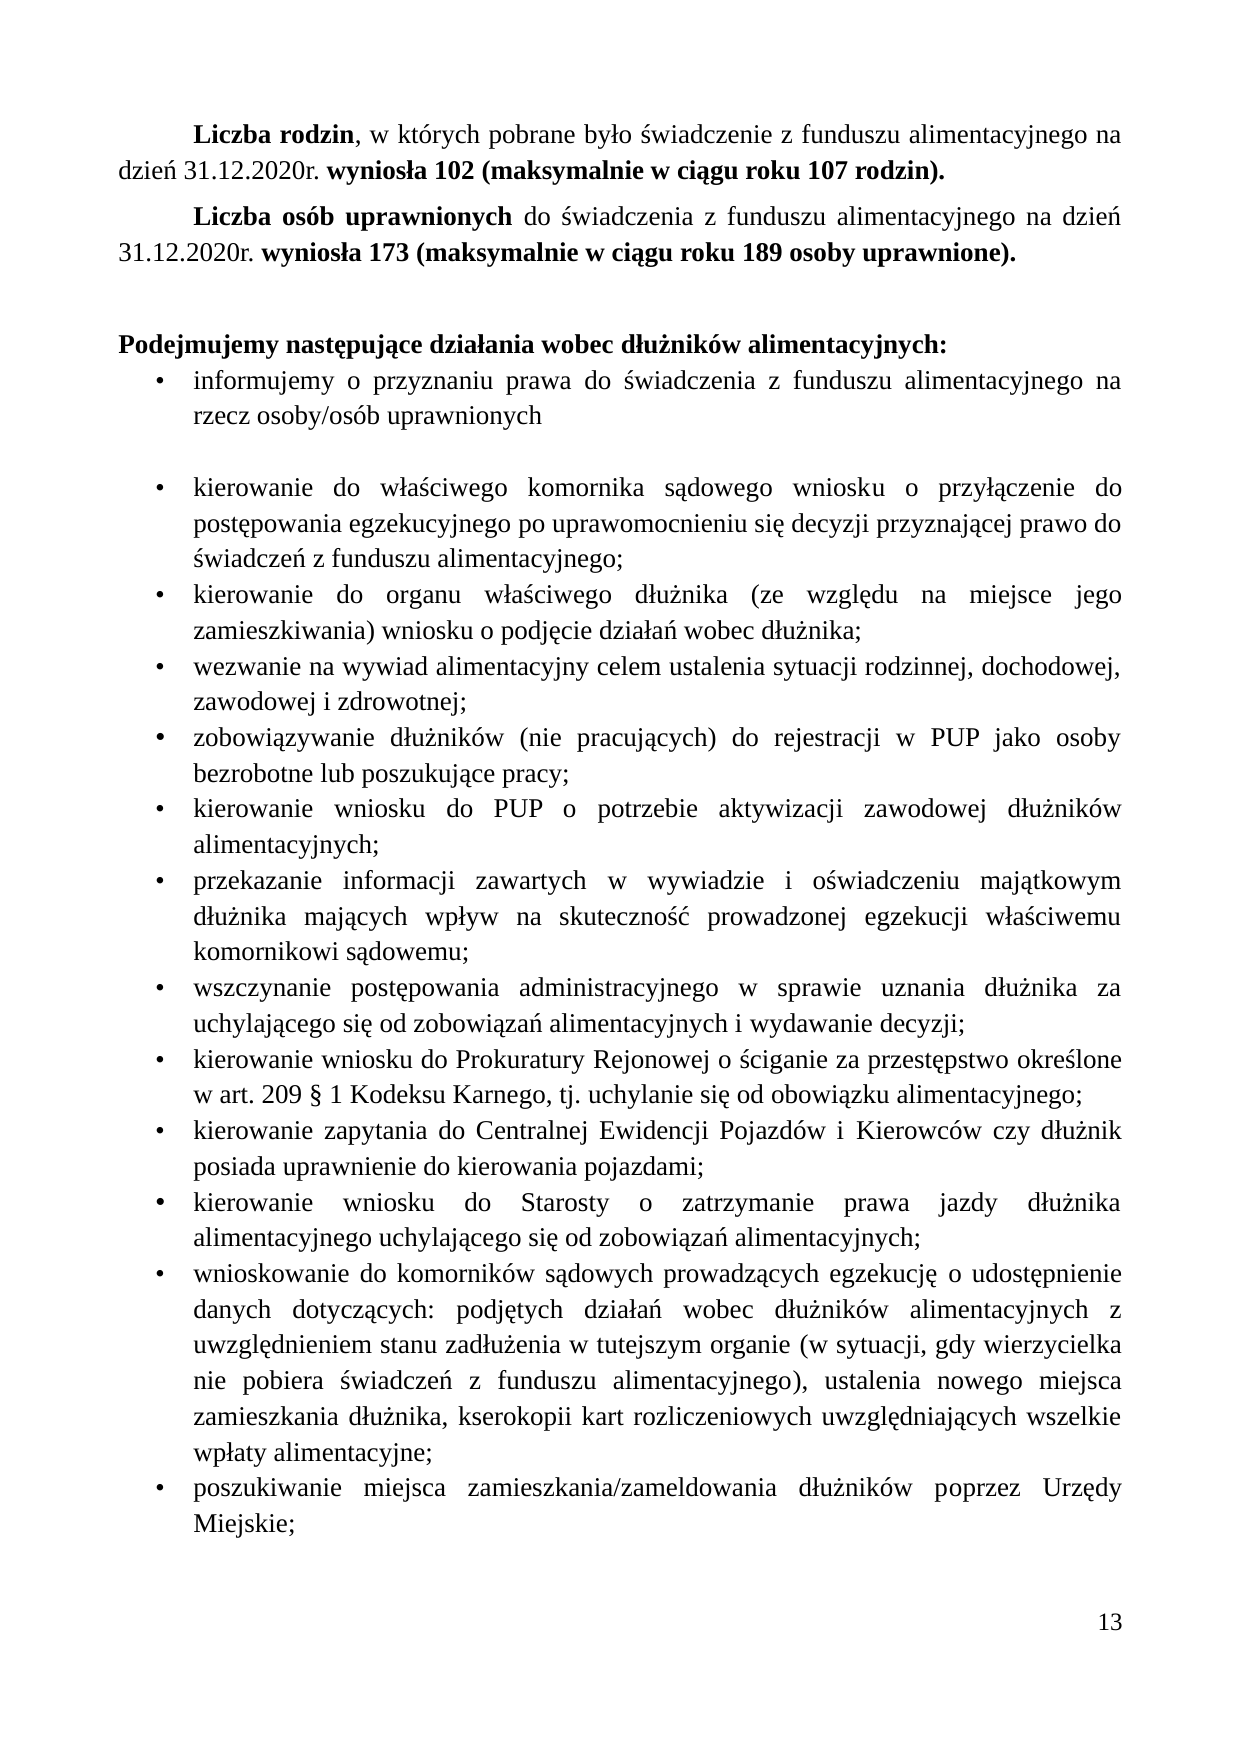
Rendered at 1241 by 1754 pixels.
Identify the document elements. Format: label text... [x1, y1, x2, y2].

list wezwanie na wywiad alimentacyjny celem ustalenia sytuacji rodzinnej, dochodowej, zawodowej i zdrowotnej; [156, 649, 1122, 716]
list kierowanie wniosku do Prokuratury Rejonowej o ściganie za przestępstwo określone w art. 209 § 1 Kodeksu Karnego, tj. uchylanie się od obowiązku alimentacyjnego; [156, 1043, 1122, 1109]
list kierowanie wniosku do Starosty o zatrzymanie prawa jazdy dłużnika alimentacyjnego uchylającego się od zobowiązań alimentacyjnych; [156, 1186, 1122, 1253]
text Podejmujemy następujące działania wobec dłużników alimentacyjnych: [118, 328, 1122, 359]
list informujemy o przyznaniu prawa do świadczenia z funduszu alimentacyjnego na rzecz osoby/osób uprawnionych [156, 364, 1122, 431]
text Liczba rodzin, w których pobrane było świadczenie z funduszu alimentacyjnego na dzień 31.12.2020r. wyniosła 102 (maksymalnie w ciągu roku 107 rodzin). [118, 118, 1122, 185]
list poszukiwanie miejsca zamieszkania/zameldowania dłużników poprzez Urzędy Miejskie; [156, 1472, 1122, 1538]
list kierowanie do organu właściwego dłużnika (ze względu na miejsce jego zamieszkiwania) wniosku o podjęcie działań wobec dłużnika; [156, 578, 1122, 645]
list przekazanie informacji zawartych w wywiadzie i oświadczeniu majątkowym dłużnika mających wpływ na skuteczność prowadzonej egzekucji właściwemu komornikowi sądowemu; [156, 864, 1122, 967]
list wnioskowanie do komorników sądowych prowadzących egzekucję o udostępnienie danych dotyczących: podjętych działań wobec dłużników alimentacyjnych z uwzględnieniem stanu zadłużenia w tutejszym organie (w sytuacji, gdy wierzycielka nie pobiera świadczeń z funduszu alimentacyjnego), ustalenia nowego miejsca zamieszkania dłużnika, kserokopii kart rozliczeniowych uwzględniających wszelkie wpłaty alimentacyjne; [156, 1257, 1122, 1467]
list kierowanie zapytania do Centralnej Ewidencji Pojazdów i Kierowców czy dłużnik posiada uprawnienie do kierowania pojazdami; [156, 1114, 1122, 1181]
text Liczba osób uprawnionych do świadczenia z funduszu alimentacyjnego na dzień 31.12.2020r. wyniosła 173 (maksymalnie w ciągu roku 189 osoby uprawnione). [118, 200, 1122, 267]
list wszczynanie postępowania administracyjnego w sprawie uznania dłużnika za uchylającego się od zobowiązań alimentacyjnych i wydawanie decyzji; [156, 971, 1122, 1038]
list kierowanie do właściwego komornika sądowego wniosku o przyłączenie do postępowania egzekucyjnego po uprawomocnieniu się decyzji przyznającej prawo do świadczeń z funduszu alimentacyjnego; [156, 471, 1122, 573]
list kierowanie wniosku do PUP o potrzebie aktywizacji zawodowej dłużników alimentacyjnych; [156, 793, 1122, 859]
list zobowiązywanie dłużników (nie pracujących) do rejestracji w PUP jako osoby bezrobotne lub poszukujące pracy; [156, 721, 1122, 788]
